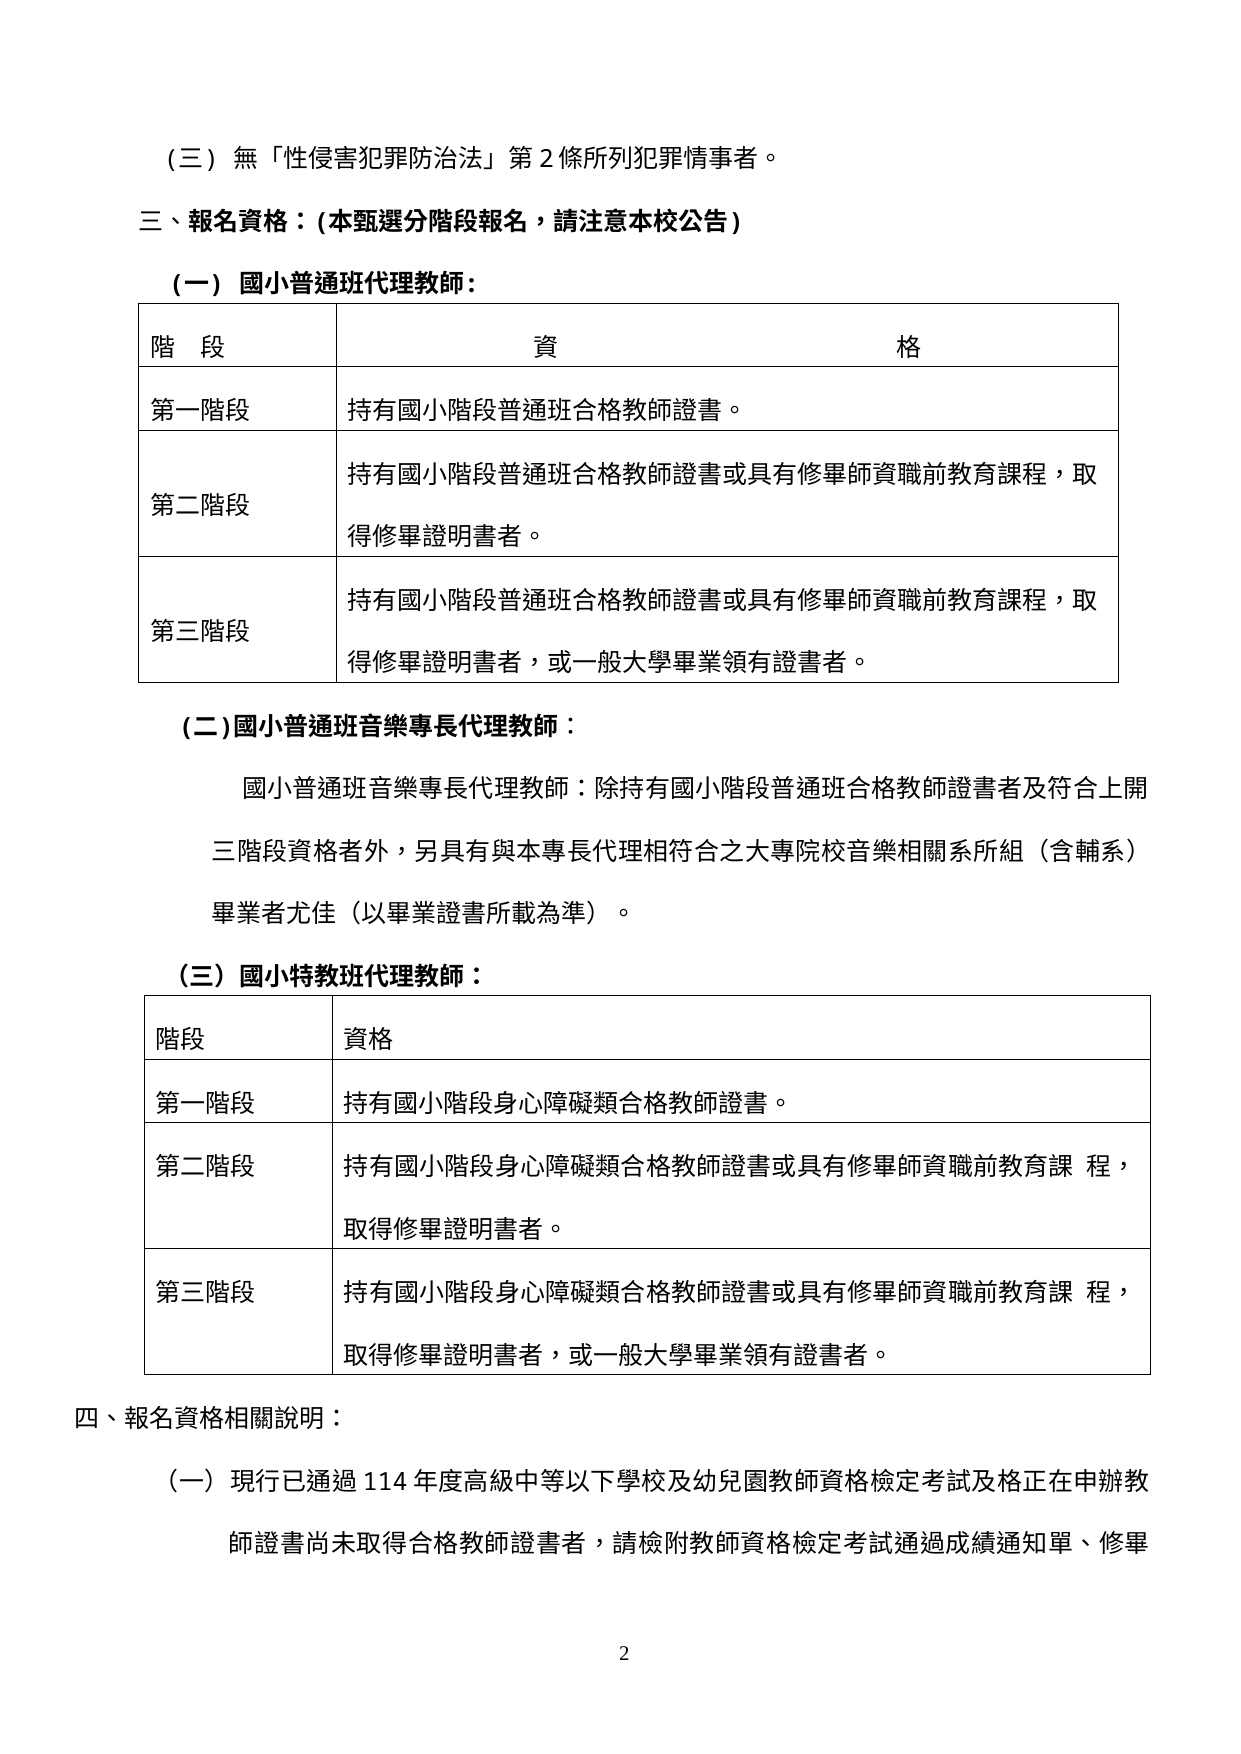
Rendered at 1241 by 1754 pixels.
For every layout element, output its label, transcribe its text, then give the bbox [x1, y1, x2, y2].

table_cell 第三階段 [145, 1249, 332, 1374]
text （一）現行已通過114年度高級中等以下學校及幼兒園教師資格檢定考試及格正在申辦教師證書尚未取得合格教師證書者，請檢附教師資格檢定考試通過成績通知單、修畢師資職前教育證明書及修習教育實習成績及格證明正、影本各乙份（正本驗後發還，影本繳交備查）及報考切結書（如附件一）乙份接受資格審查。錄取人員若未能於114年10月31日前取得教育部核發與報考同階段類別之合格教師證書並攜至本校人事室接受審查者，應無條件取消錄取資格。 [154, 1438, 1152, 1563]
text 四、報名資格相關說明： [74, 1375, 1152, 1438]
text (一) 國小普通班代理教師: [139, 240, 1152, 302]
table_header 資 格 [337, 304, 1118, 366]
table_cell 持有國小階段身心障礙類合格教師證書或具有修畢師資職前教育課 程，取得修畢證明書者。 [333, 1123, 1150, 1248]
table_cell 第二階段 [145, 1123, 332, 1248]
table_cell 第一階段 [139, 367, 336, 429]
table_cell 第二階段 [139, 431, 336, 556]
table_cell 持有國小階段普通班合格教師證書或具有修畢師資職前教育課程，取得修畢證明書者，或一般大學畢業領有證書者。 [337, 557, 1118, 682]
table_header 階段 [145, 996, 332, 1059]
text (二)國小普通班音樂專長代理教師： [89, 683, 1152, 745]
text 國小普通班音樂專長代理教師：除持有國小階段普通班合格教師證書者及符合上開三階段資格者外，另具有與本專長代理相符合之大專院校音樂相關系所組（含輔系）畢業者尤佳（以畢業證書所載為準）。 [74, 745, 1152, 933]
table_cell 持有國小階段身心障礙類合格教師證書或具有修畢師資職前教育課 程，取得修畢證明書者，或一般大學畢業領有證書者。 [333, 1249, 1150, 1374]
table_cell 第三階段 [139, 557, 336, 682]
table_header 資格 [333, 996, 1150, 1059]
table_cell 持有國小階段身心障礙類合格教師證書。 [333, 1060, 1150, 1122]
table_header 階 段 [139, 304, 336, 366]
table_cell 持有國小階段普通班合格教師證書。 [337, 367, 1118, 429]
table_cell 第一階段 [145, 1060, 332, 1122]
text （三）國小特教班代理教師： [74, 933, 1152, 995]
table_cell 持有國小階段普通班合格教師證書或具有修畢師資職前教育課程，取得修畢證明書者。 [337, 431, 1118, 556]
text 三、報名資格：(本甄選分階段報名，請注意本校公告) [139, 177, 1152, 240]
text (三) 無「性侵害犯罪防治法」第2條所列犯罪情事者。 [89, 115, 1152, 177]
